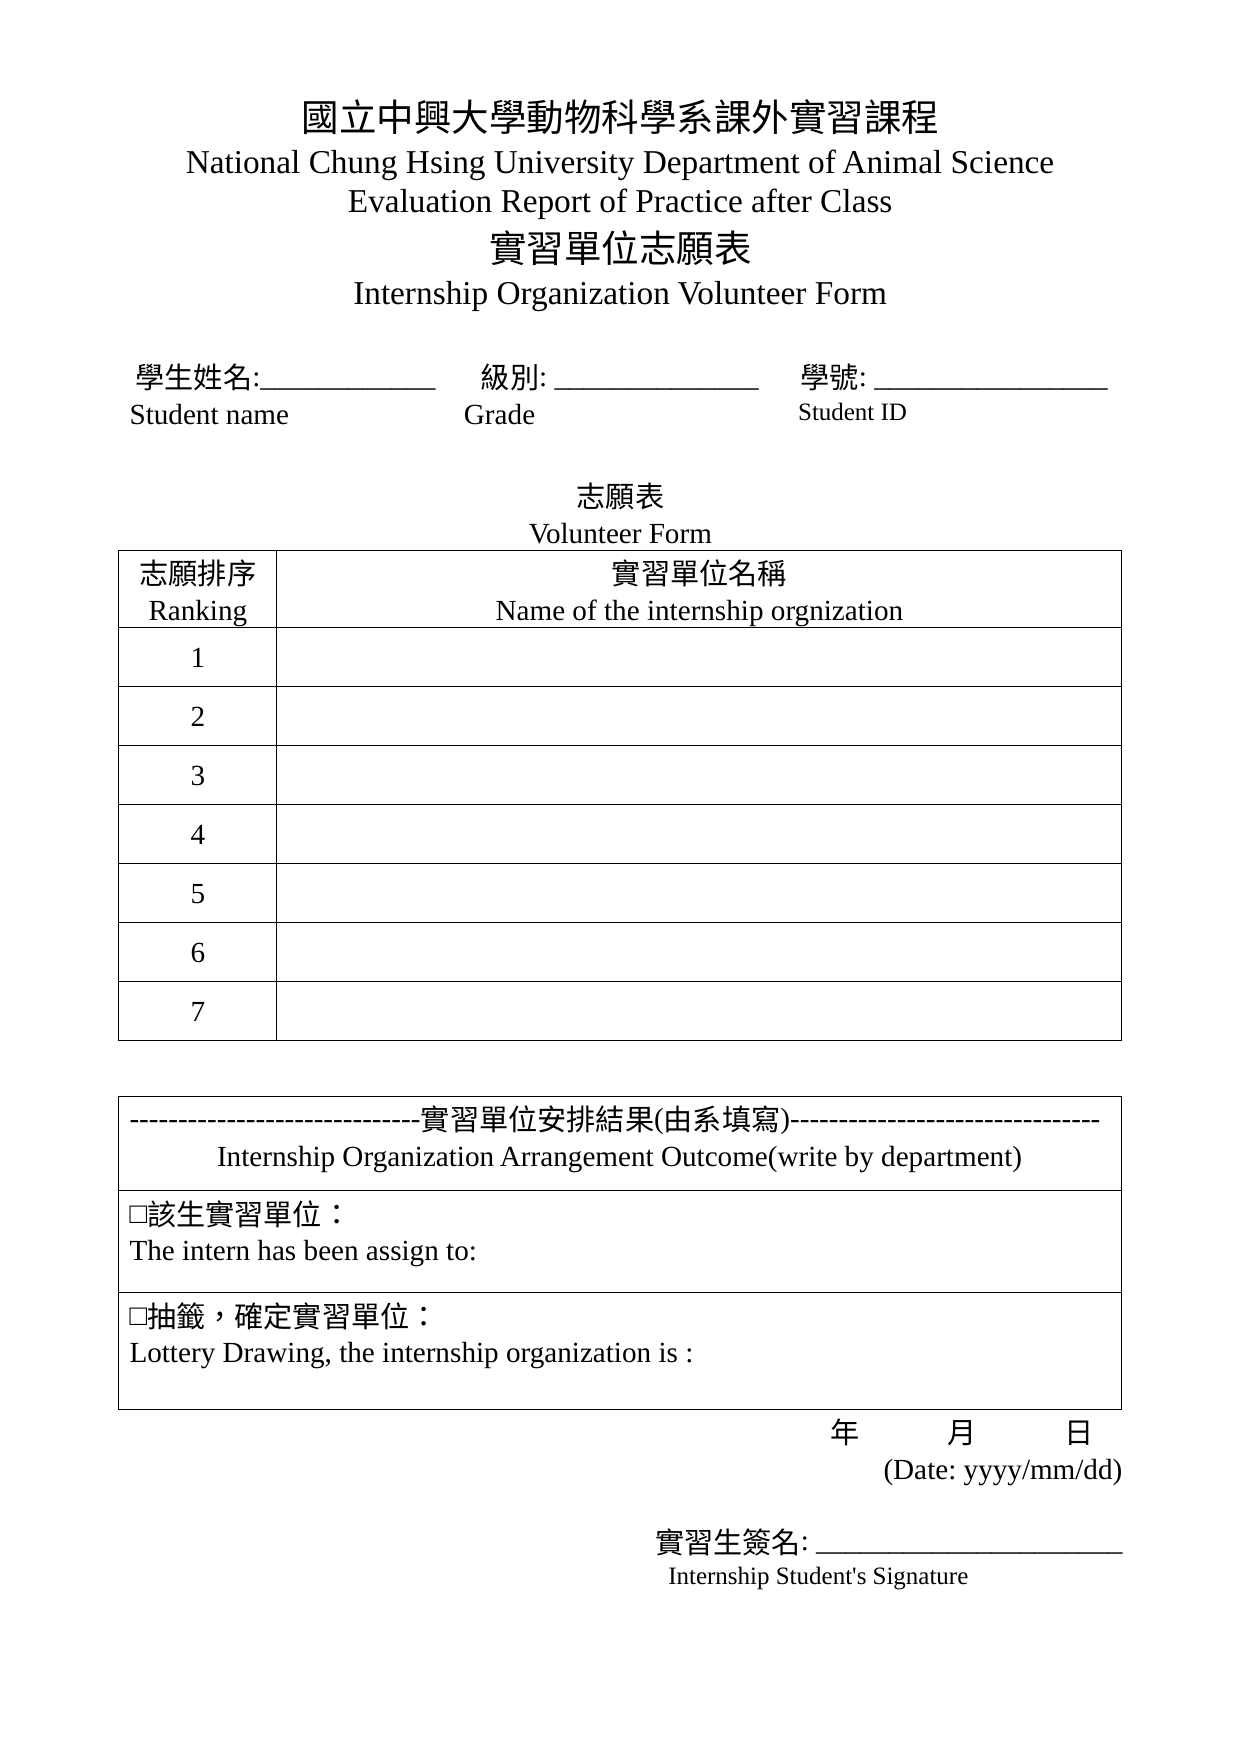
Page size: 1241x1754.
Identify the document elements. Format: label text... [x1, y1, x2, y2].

table_cell 5 [119, 864, 276, 922]
table_header 志願排序 Ranking [119, 551, 276, 627]
table_header 級別: ______________ Grade [453, 355, 787, 431]
table_cell 1 [119, 628, 276, 686]
table_cell 4 [119, 805, 276, 863]
text Internship Student's Signature [618, 1561, 1122, 1590]
table_header 學生姓名:____________ Student name [118, 355, 452, 431]
table_cell [277, 923, 1121, 981]
text National Chung Hsing University Department of Animal Science [118, 143, 1122, 181]
table_header 實習單位名稱 Name of the internship orgnization [277, 551, 1121, 627]
table_cell 7 [119, 982, 276, 1040]
table_cell 3 [119, 746, 276, 804]
text 實習生簽名: _____________________ [118, 1519, 1122, 1561]
table_cell [277, 628, 1121, 686]
table_cell [277, 687, 1121, 745]
table_cell 6 [119, 923, 276, 981]
text Internship Organization Volunteer Form [118, 273, 1122, 312]
text Evaluation Report of Practice after Class [118, 181, 1122, 219]
text 國立中興大學動物科學系課外實習課程 [118, 88, 1122, 143]
text 實習單位志願表 [118, 219, 1122, 273]
table_cell □抽籤，確定實習單位： Lottery Drawing, the internship organization is : [119, 1293, 1121, 1409]
table_cell [277, 746, 1121, 804]
text 志願表 [118, 474, 1122, 516]
table_cell [277, 805, 1121, 863]
text Volunteer Form [118, 516, 1122, 550]
table_cell [277, 982, 1121, 1040]
text (Date: yyyy/mm/dd) [118, 1452, 1122, 1486]
table_cell 2 [119, 687, 276, 745]
text 年 月 日 [118, 1410, 1122, 1452]
table_cell [277, 864, 1121, 922]
table_header 學號: ________________ Student ID [787, 355, 1121, 431]
table_header ------------------------------實習單位安排結果(由系填寫)-------------------------------- Internship Organization Arrangement Outcome(write by department) [119, 1097, 1121, 1190]
table_cell □該生實習單位： The intern has been assign to: [119, 1191, 1121, 1292]
